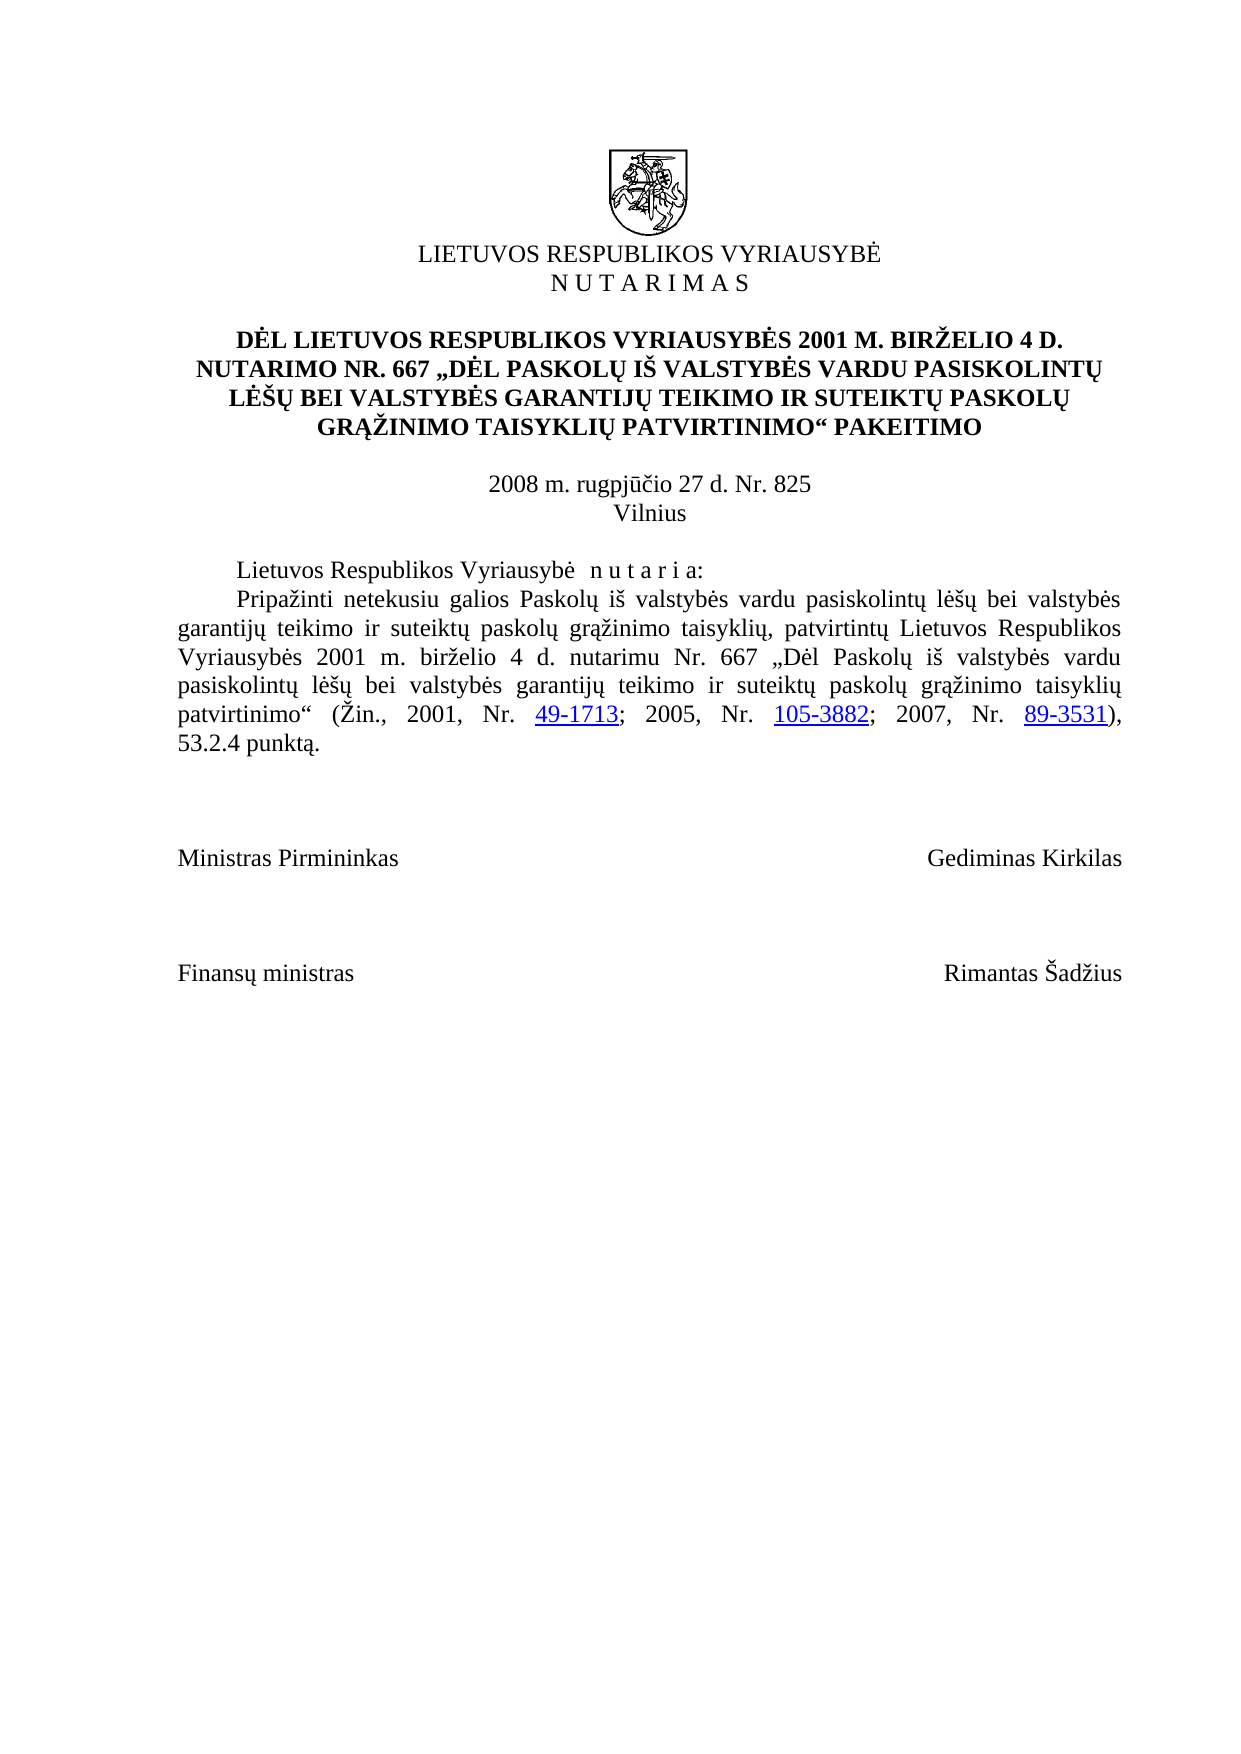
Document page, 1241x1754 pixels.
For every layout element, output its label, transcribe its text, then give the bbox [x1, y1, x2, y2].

text Finansų ministras Rimantas Šadžius [177, 958, 1122, 987]
text DĖL LIETUVOS RESPUBLIKOS VYRIAUSYBĖS 2001 M. BIRŽELIO 4 D. NUTARIMO NR. 667 „DĖL PASKOLŲ IŠ VALSTYBĖS VARDU PASISKOLINTŲ LĖŠŲ BEI VALSTYBĖS GARANTIJŲ TEIKIMO IR SUTEIKTŲ PASKOLŲ GRĄŽINIMO TAISYKLIŲ PATVIRTINIMO“ PAKEITIMO [177, 325, 1122, 440]
text 2008 m. rugpjūčio 27 d. Nr. 825 [177, 469, 1122, 498]
text Vilnius [177, 498, 1122, 527]
text Pripažinti netekusiu galios Paskolų iš valstybės vardu pasiskolintų lėšų bei valstybės garantijų teikimo ir suteiktų paskolų grąžinimo taisyklių, patvirtintų Lietuvos Respublikos Vyriausybės 2001 m. birželio 4 d. nutarimu Nr. 667 „Dėl Paskolų iš valstybės vardu pasiskolintų lėšų bei valstybės garantijų teikimo ir suteiktų paskolų grąžinimo taisyklių patvirtinimo“ (Žin., 2001, Nr. 49-1713; 2005, Nr. 105-3882; 2007, Nr. 89-3531), 53.2.4 punktą. [177, 584, 1122, 757]
text Lietuvos Respublikos Vyriausybė nutaria: [177, 555, 1122, 584]
text Ministras Pirmininkas Gediminas Kirkilas [177, 843, 1122, 872]
text NUTARIMAS [177, 268, 1122, 297]
text Lietuvos Respublikos Vyriausybė [177, 239, 1122, 268]
